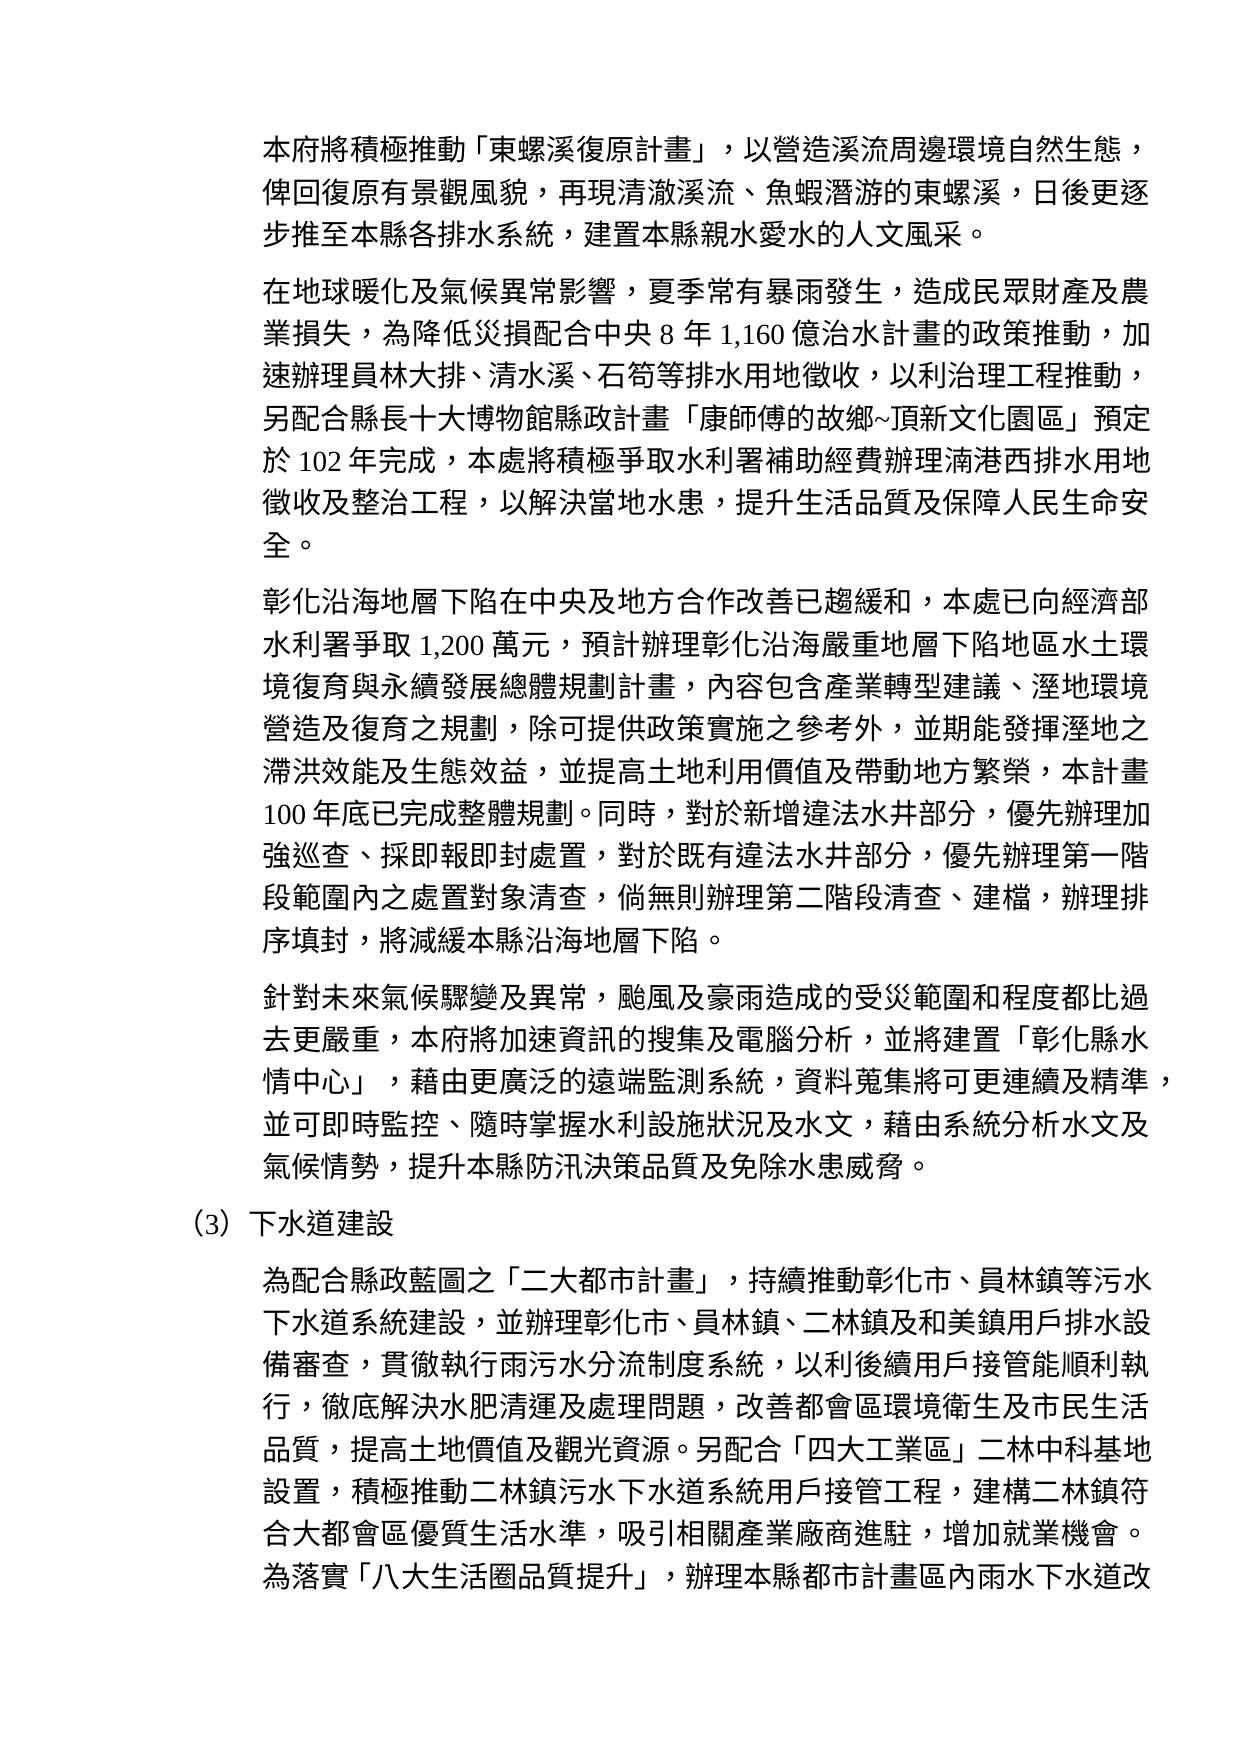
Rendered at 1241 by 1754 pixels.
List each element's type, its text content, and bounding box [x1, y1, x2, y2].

list 下水道建設 [175, 1200, 1152, 1243]
text 為配合縣政藍圖之「二大都市計畫」，持續推動彰化市、員林鎮等污水下水道系統建設，並辦理彰化市、員林鎮、二林鎮及和美鎮用戶排水設備審查，貫徹執行雨污水分流制度系統，以利後續用戶接管能順利執行，徹底解決水肥清運及處理問題，改善都會區環境衛生及市民生活品質，提高土地價值及觀光資源。另配合「四大工業區」二林中科基地設置，積極推動二林鎮污水下水道系統用戶接管工程，建構二林鎮符合大都會區優質生活水準，吸引相關產業廠商進駐，增加就業機會。為落實「八大生活圈品質提升」，辦理本縣都市計畫區內雨水下水道改 [262, 1257, 1152, 1596]
text 對於品質提升部分，加強提升縣內各河川排水的景觀及親水性，而蜒綿流長貫穿本縣的東螺溪（即舊濁水溪），更是佔本縣重要地理位置，本府將積極推動「東螺溪復原計畫」，以營造溪流周邊環境自然生態，俾回復原有景觀風貌，再現清澈溪流、魚蝦潛游的東螺溪，日後更逐步推至本縣各排水系統，建置本縣親水愛水的人文風采。 [262, 127, 1152, 254]
text 在地球暖化及氣候異常影響，夏季常有暴雨發生，造成民眾財產及農業損失，為降低災損配合中央8 年1,160億治水計畫的政策推動，加速辦理員林大排、清水溪、石笱等排水用地徵收，以利治理工程推動，另配合縣長十大博物館縣政計畫「康師傅的故鄉~頂新文化園區」預定於102年完成，本處將積極爭取水利署補助經費辦理湳港西排水用地徵收及整治工程，以解決當地水患，提升生活品質及保障人民生命安全。 [262, 268, 1152, 564]
text 彰化沿海地層下陷在中央及地方合作改善已趨緩和，本處已向經濟部水利署爭取1,200萬元，預計辦理彰化沿海嚴重地層下陷地區水土環境復育與永續發展總體規劃計畫，內容包含產業轉型建議、溼地環境營造及復育之規劃，除可提供政策實施之參考外，並期能發揮溼地之滯洪效能及生態效益，並提高土地利用價值及帶動地方繁榮，本計畫100年底已完成整體規劃。同時，對於新增違法水井部分，優先辦理加強巡查、採即報即封處置，對於既有違法水井部分，優先辦理第一階段範圍內之處置對象清查，倘無則辦理第二階段清查、建檔，辦理排序填封，將減緩本縣沿海地層下陷。 [262, 579, 1152, 960]
text 針對未來氣候驟變及異常，颱風及豪雨造成的受災範圍和程度都比過去更嚴重，本府將加速資訊的搜集及電腦分析，並將建置「彰化縣水情中心」，藉由更廣泛的遠端監測系統，資料蒐集將可更連續及精準，並可即時監控、隨時掌握水利設施狀況及水文，藉由系統分析水文及氣候情勢，提升本縣防汛決策品質及免除水患威脅。 [262, 974, 1152, 1186]
